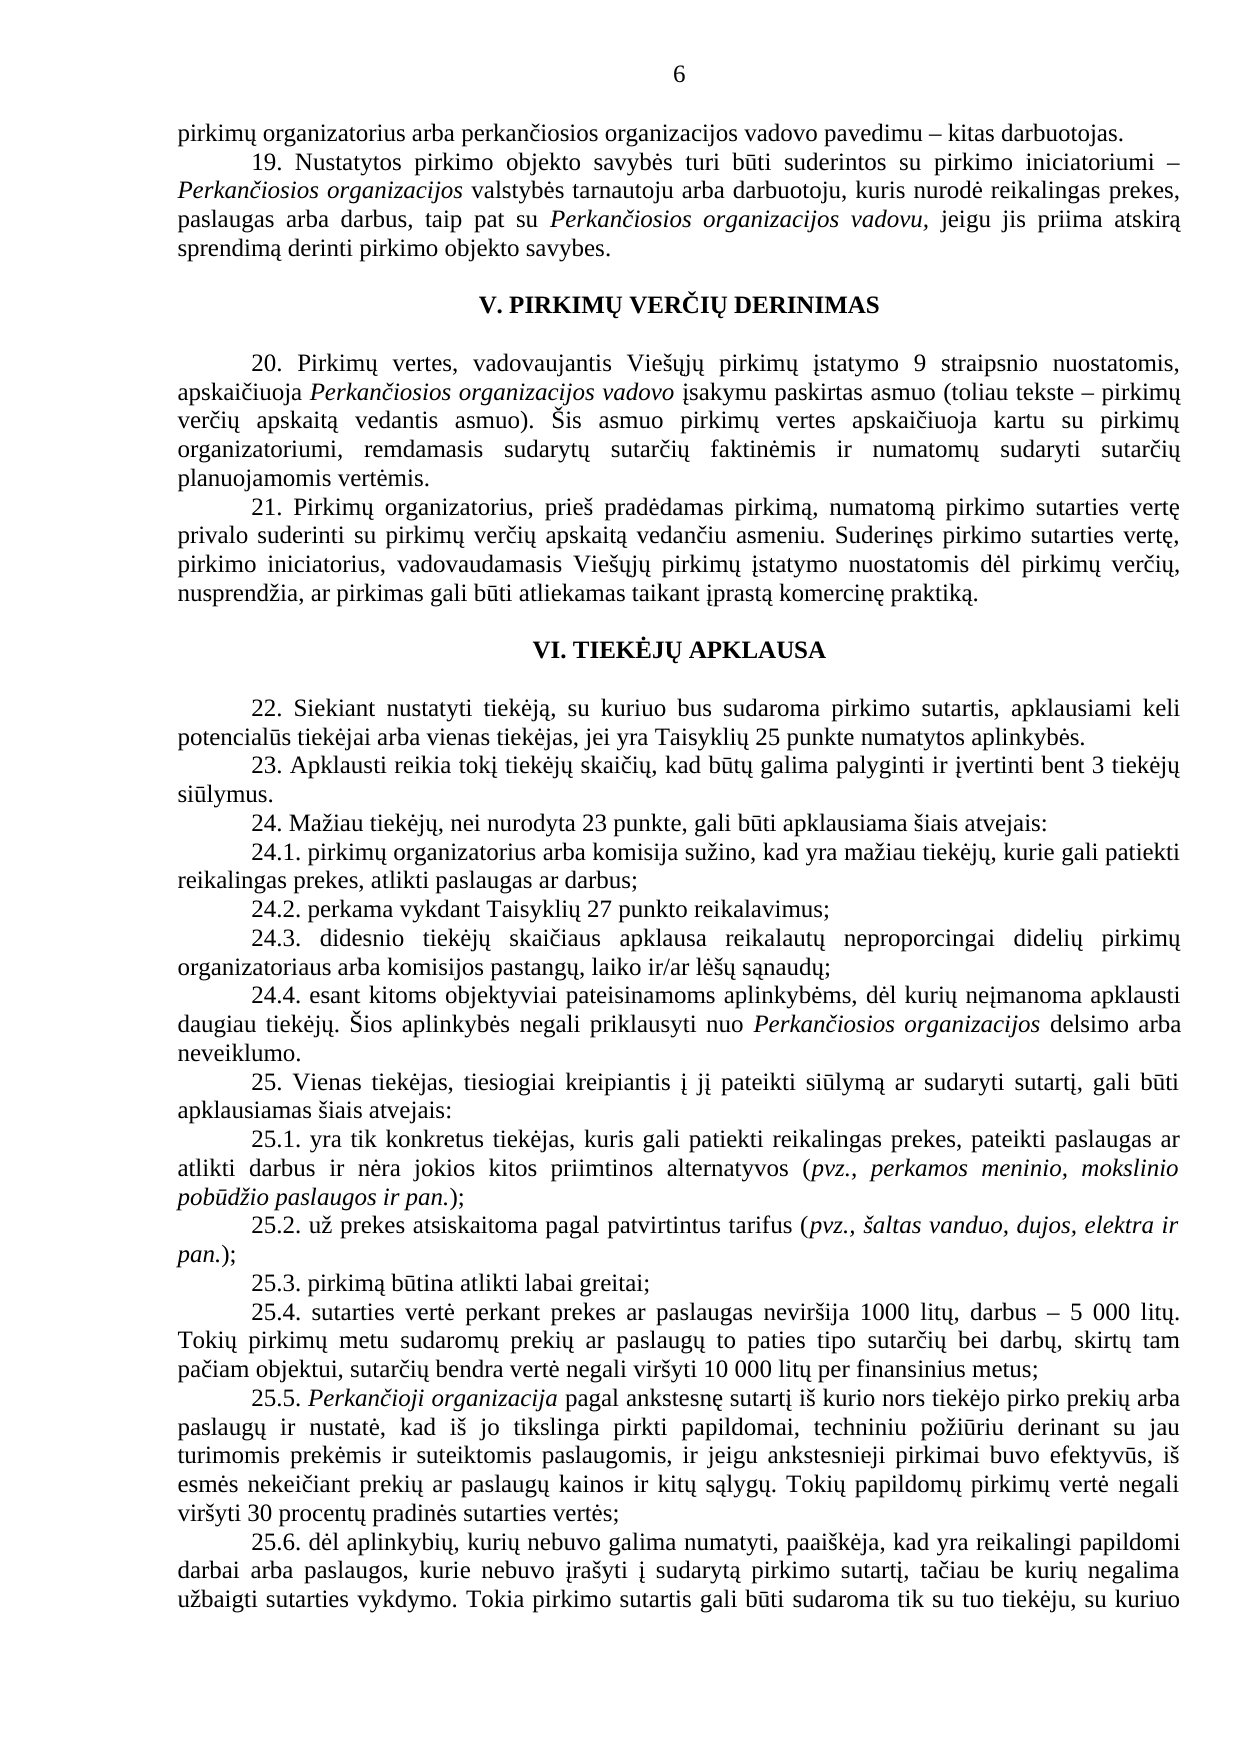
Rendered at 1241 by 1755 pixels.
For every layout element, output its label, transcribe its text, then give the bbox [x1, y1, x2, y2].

text 25.5. Perkančioji organizacija pagal ankstesnę sutartį iš kurio nors tiekėjo pirko prekių arba paslaugų ir nustatė, kad iš jo tikslinga pirkti papildomai, techniniu požiūriu derinant su jau turimomis prekėmis ir suteiktomis paslaugomis, ir jeigu ankstesnieji pirkimai buvo efektyvūs, iš esmės nekeičiant prekių ar paslaugų kainos ir kitų sąlygų. Tokių papildomų pirkimų vertė negali viršyti 30 procentų pradinės sutarties vertės; [177, 1383, 1181, 1527]
text 23. Apklausti reikia tokį tiekėjų skaičių, kad būtų galima palyginti ir įvertinti bent 3 tiekėjų siūlymus. [177, 751, 1181, 808]
text pirkimų organizatorius arba perkančiosios organizacijos vadovo pavedimu – kitas darbuotojas. [177, 118, 1181, 147]
text 22. Siekiant nustatyti tiekėją, su kuriuo bus sudaroma pirkimo sutartis, apklausiami keli potencialūs tiekėjai arba vienas tiekėjas, jei yra Taisyklių 25 punkte numatytos aplinkybės. [177, 693, 1181, 751]
text 25.4. sutarties vertė perkant prekes ar paslaugas neviršija 1000 litų, darbus – 5 000 litų. Tokių pirkimų metu sudaromų prekių ar paslaugų to paties tipo sutarčių bei darbų, skirtų tam pačiam objektui, sutarčių bendra vertė negali viršyti 10 000 litų per finansinius metus; [177, 1297, 1181, 1383]
text 25.1. yra tik konkretus tiekėjas, kuris gali patiekti reikalingas prekes, pateikti paslaugas ar atlikti darbus ir nėra jokios kitos priimtinos alternatyvos (pvz., perkamos meninio, mokslinio pobūdžio paslaugos ir pan.); [177, 1124, 1181, 1211]
text V. PIRKIMŲ VERČIŲ DERINIMAS [177, 291, 1181, 319]
text 24.2. perkama vykdant Taisyklių 27 punkto reikalavimus; [177, 894, 1181, 923]
text 25.2. už prekes atsiskaitoma pagal patvirtintus tarifus (pvz., šaltas vanduo, dujos, elektra ir pan.); [177, 1211, 1181, 1268]
text 25.3. pirkimą būtina atlikti labai greitai; [177, 1268, 1181, 1297]
text 24.1. pirkimų organizatorius arba komisija sužino, kad yra mažiau tiekėjų, kurie gali patiekti reikalingas prekes, atlikti paslaugas ar darbus; [177, 837, 1181, 894]
text VI. TIEKĖJŲ APKLAUSA [177, 636, 1181, 664]
text 25. Vienas tiekėjas, tiesiogiai kreipiantis į jį pateikti siūlymą ar sudaryti sutartį, gali būti apklausiamas šiais atvejais: [177, 1067, 1181, 1124]
text 24.4. esant kitoms objektyviai pateisinamoms aplinkybėms, dėl kurių neįmanoma apklausti daugiau tiekėjų. Šios aplinkybės negali priklausyti nuo Perkančiosios organizacijos delsimo arba neveiklumo. [177, 981, 1181, 1067]
text 20. Pirkimų vertes, vadovaujantis Viešųjų pirkimų įstatymo 9 straipsnio nuostatomis, apskaičiuoja Perkančiosios organizacijos vadovo įsakymu paskirtas asmuo (toliau tekste – pirkimų verčių apskaitą vedantis asmuo). Šis asmuo pirkimų vertes apskaičiuoja kartu su pirkimų organizatoriumi, remdamasis sudarytų sutarčių faktinėmis ir numatomų sudaryti sutarčių planuojamomis vertėmis. [177, 348, 1181, 492]
text 21. Pirkimų organizatorius, prieš pradėdamas pirkimą, numatomą pirkimo sutarties vertę privalo suderinti su pirkimų verčių apskaitą vedančiu asmeniu. Suderinęs pirkimo sutarties vertę, pirkimo iniciatorius, vadovaudamasis Viešųjų pirkimų įstatymo nuostatomis dėl pirkimų verčių, nusprendžia, ar pirkimas gali būti atliekamas taikant įprastą komercinę praktiką. [177, 492, 1181, 607]
text 24. Mažiau tiekėjų, nei nurodyta 23 punkte, gali būti apklausiama šiais atvejais: [177, 808, 1181, 837]
text 19. Nustatytos pirkimo objekto savybės turi būti suderintos su pirkimo iniciatoriumi – Perkančiosios organizacijos valstybės tarnautoju arba darbuotoju, kuris nurodė reikalingas prekes, paslaugas arba darbus, taip pat su Perkančiosios organizacijos vadovu, jeigu jis priima atskirą sprendimą derinti pirkimo objekto savybes. [177, 147, 1181, 262]
text 25.6. dėl aplinkybių, kurių nebuvo galima numatyti, paaiškėja, kad yra reikalingi papildomi darbai arba paslaugos, kurie nebuvo įrašyti į sudarytą pirkimo sutartį, tačiau be kurių negalima užbaigti sutarties vykdymo. Tokia pirkimo sutartis gali būti sudaroma tik su tuo tiekėju, su kuriuo [177, 1527, 1181, 1613]
text 24.3. didesnio tiekėjų skaičiaus apklausa reikalautų neproporcingai didelių pirkimų organizatoriaus arba komisijos pastangų, laiko ir/ar lėšų sąnaudų; [177, 923, 1181, 981]
